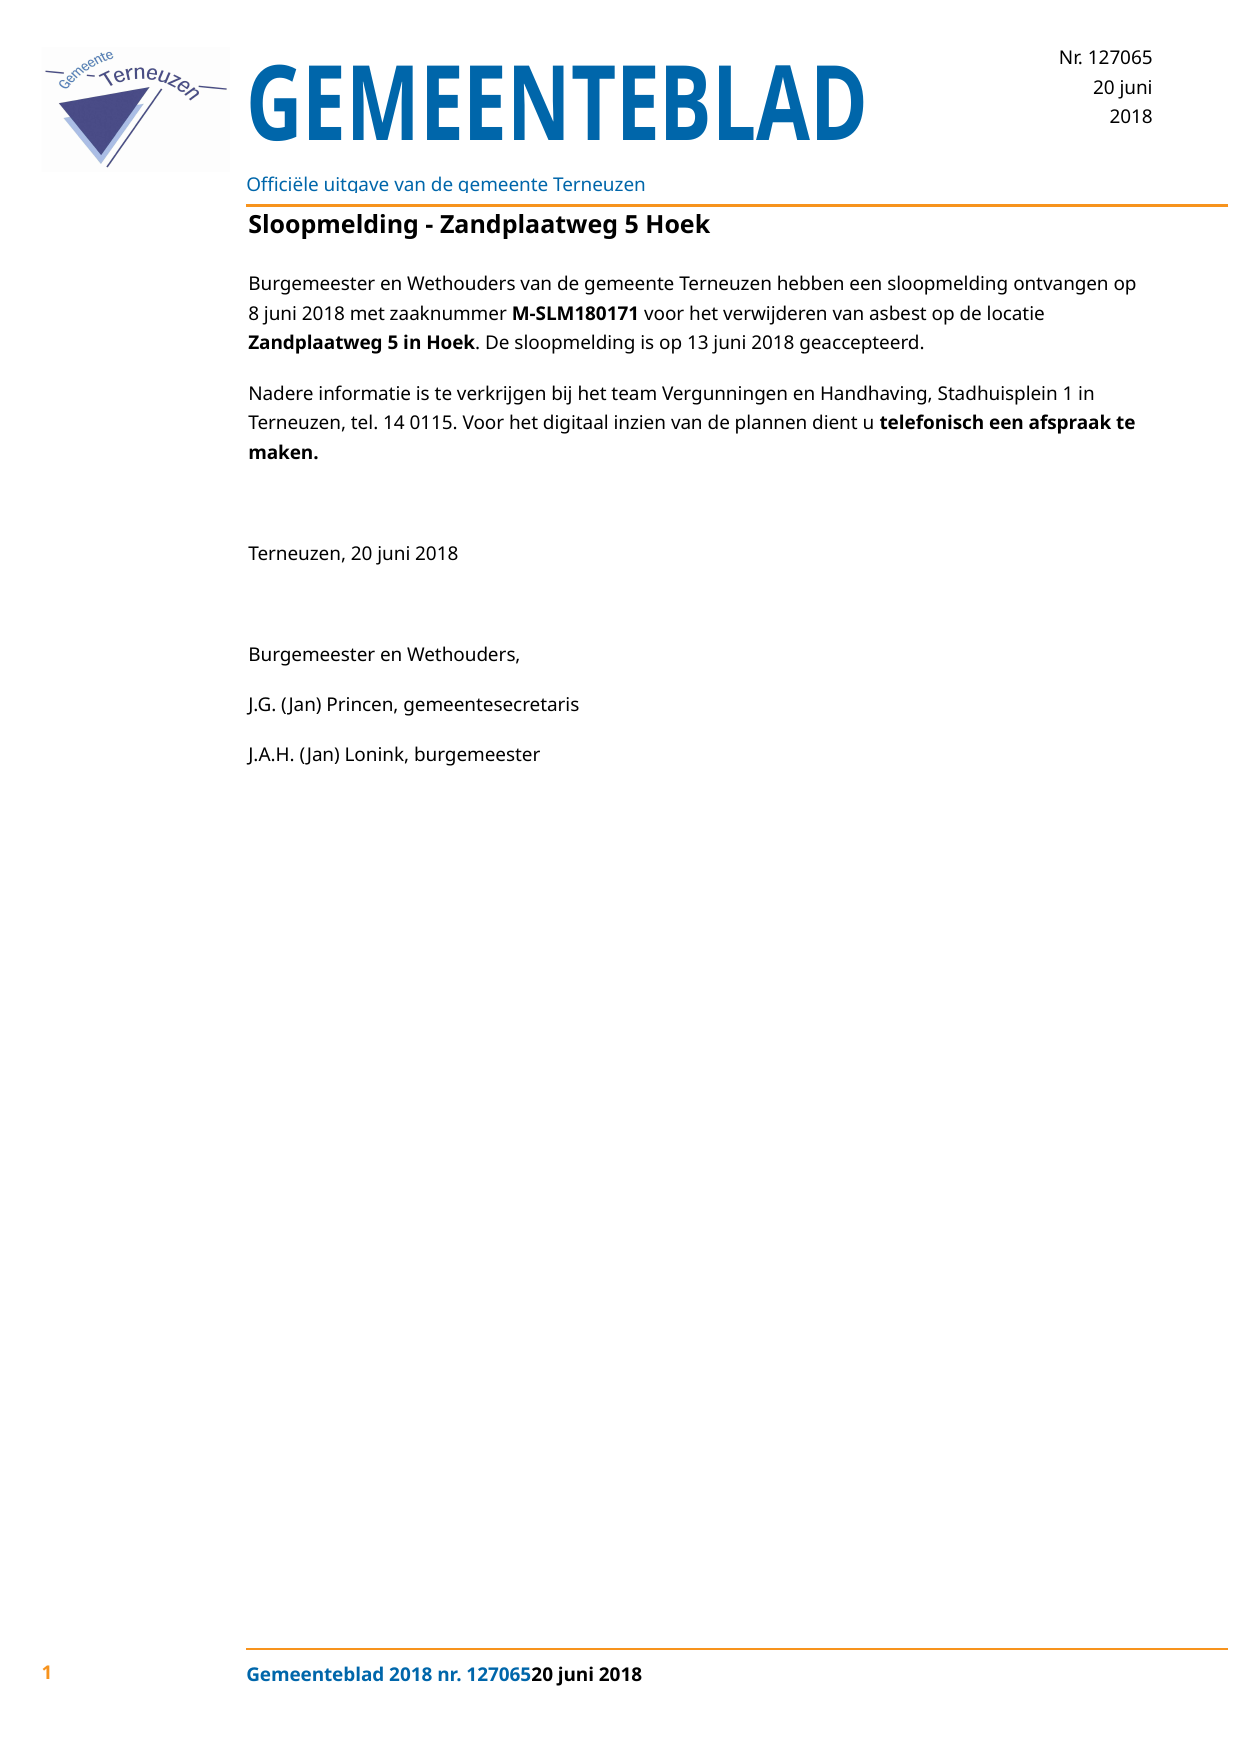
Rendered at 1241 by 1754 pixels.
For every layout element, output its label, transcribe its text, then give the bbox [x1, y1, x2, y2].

text J.G. (Jan) Princen, gemeentesecretaris [248, 691, 1152, 717]
text Terneuzen, 20 juni 2018 [248, 540, 1152, 566]
text Nadere informatie is te verkrijgen bij het team Vergunningen en Handhaving, Stadhuisplein 1 in Terneuzen, tel. 14 0115. Voor het digitaal inzien van de plannen dient u telefonisch een afspraak te maken. [248, 380, 1152, 465]
picture [41, 47, 231, 172]
text Burgemeester en Wethouders, [248, 641, 1152, 666]
text Sloopmelding - Zandplaatweg 5 Hoek [248, 207, 1152, 241]
text J.A.H. (Jan) Lonink, burgemeester [248, 742, 1152, 767]
text Burgemeester en Wethouders van de gemeente Terneuzen hebben een sloopmelding ontvangen op 8 juni 2018 met zaaknummer M-SLM180171 voor het verwijderen van asbest op de locatie Zandplaatweg 5 in Hoek. De sloopmelding is op 13 juni 2018 geaccepteerd. [248, 270, 1152, 355]
